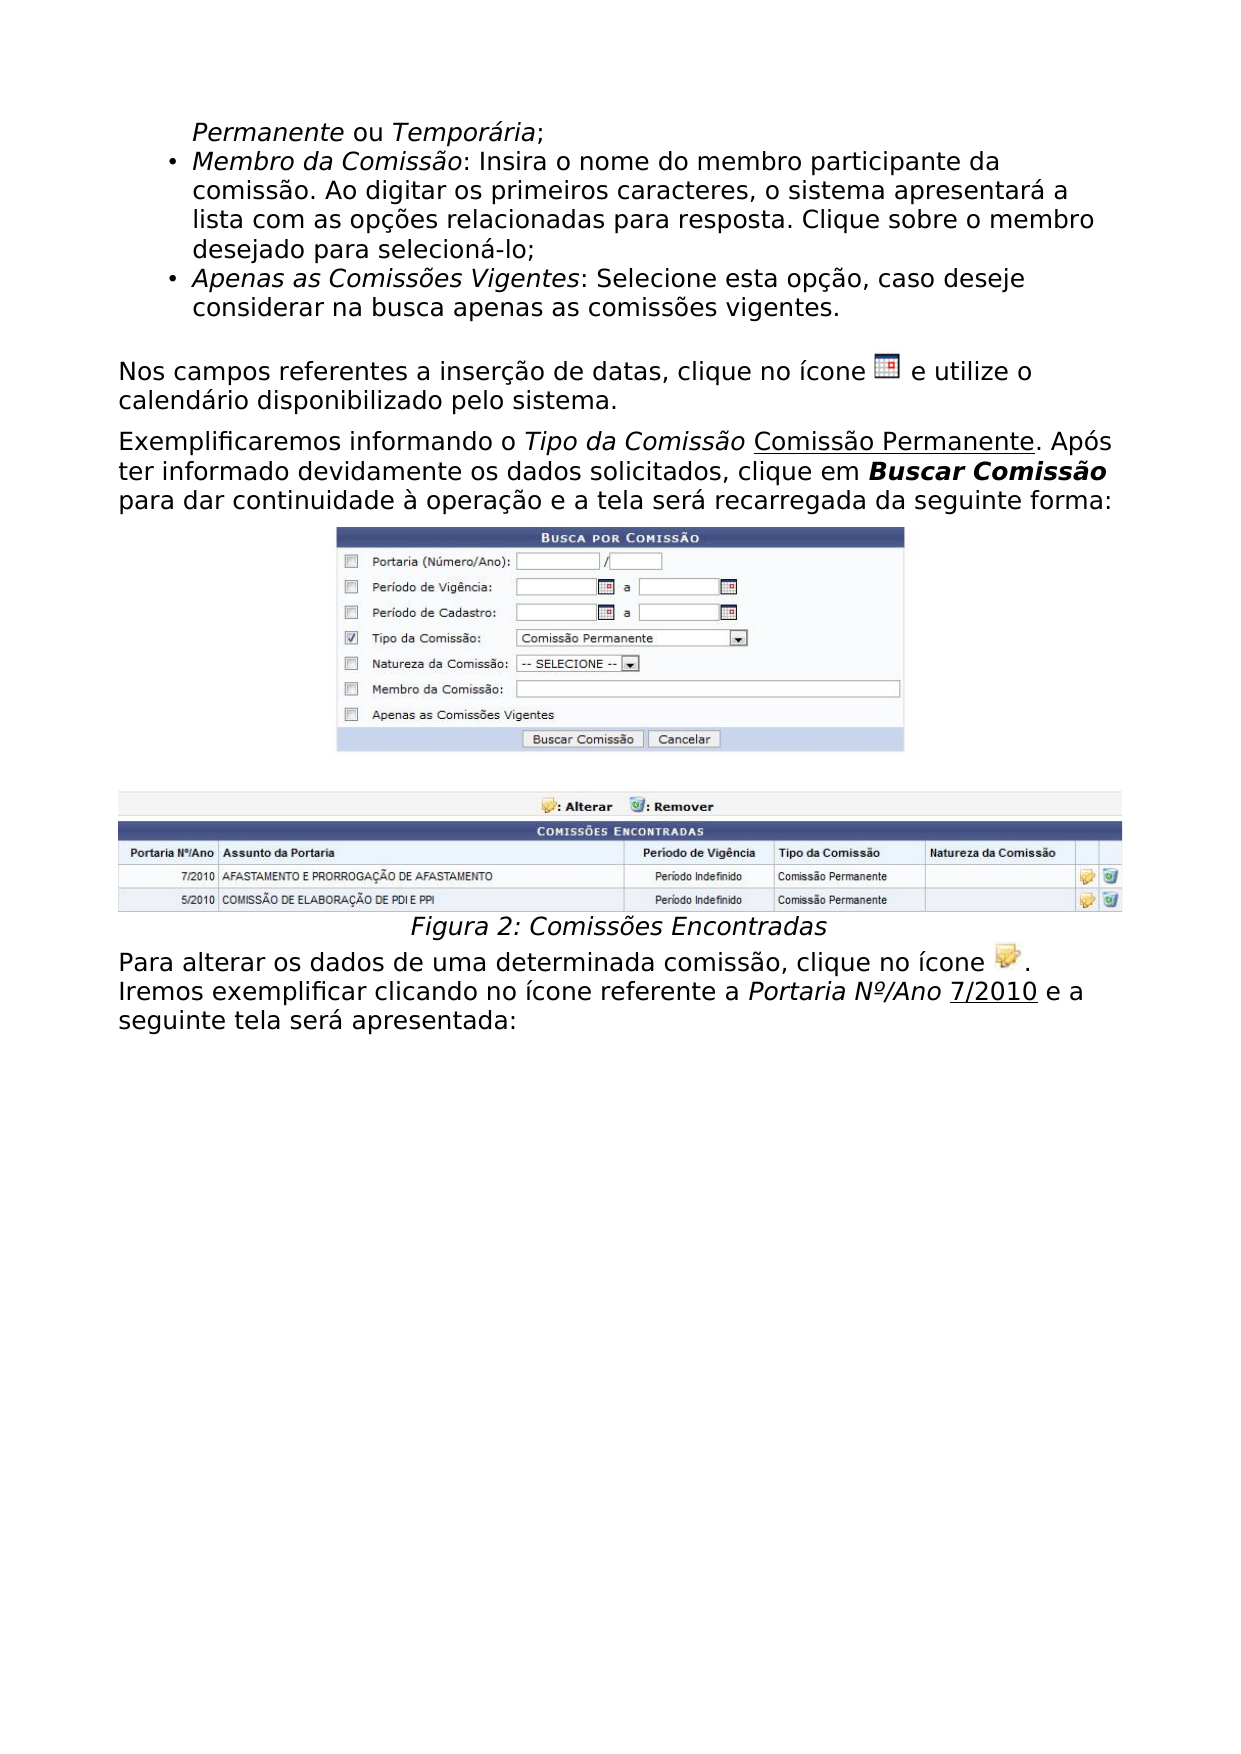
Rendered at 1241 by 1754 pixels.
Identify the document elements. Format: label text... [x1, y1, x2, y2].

list Permanente ou Temporária; [177, 118, 1122, 147]
list Membro da Comissão: Insira o nome do membro participante da comissão. Ao digitar os primeiros caracteres, o sistema apresentará a lista com as opções relacionadas para resposta. Clique sobre o membro desejado para selecioná-lo; [177, 147, 1122, 264]
picture [874, 351, 903, 380]
list Apenas as Comissões Vigentes: Selecione esta opção, caso deseje considerar na busca apenas as comissões vigentes. [177, 264, 1122, 322]
text Figura 2: Comissões Encontradas [118, 912, 1122, 941]
picture [993, 941, 1024, 971]
text Para alterar os dados de uma determinada comissão, clique no ícone . Iremos exemplificar clicando no ícone referente a Portaria Nº/Ano 7/2010 e a seguinte tela será apresentada: [118, 941, 1122, 1035]
text Nos campos referentes a inserção de datas, clique no ícone e utilize o calendário disponibilizado pelo sistema. [118, 352, 1122, 415]
picture [118, 527, 1123, 912]
text Exemplificaremos informando o Tipo da Comissão Comissão Permanente. Após ter informado devidamente os dados solicitados, clique em Buscar Comissão para dar continuidade à operação e a tela será recarregada da seguinte forma: [118, 427, 1122, 515]
